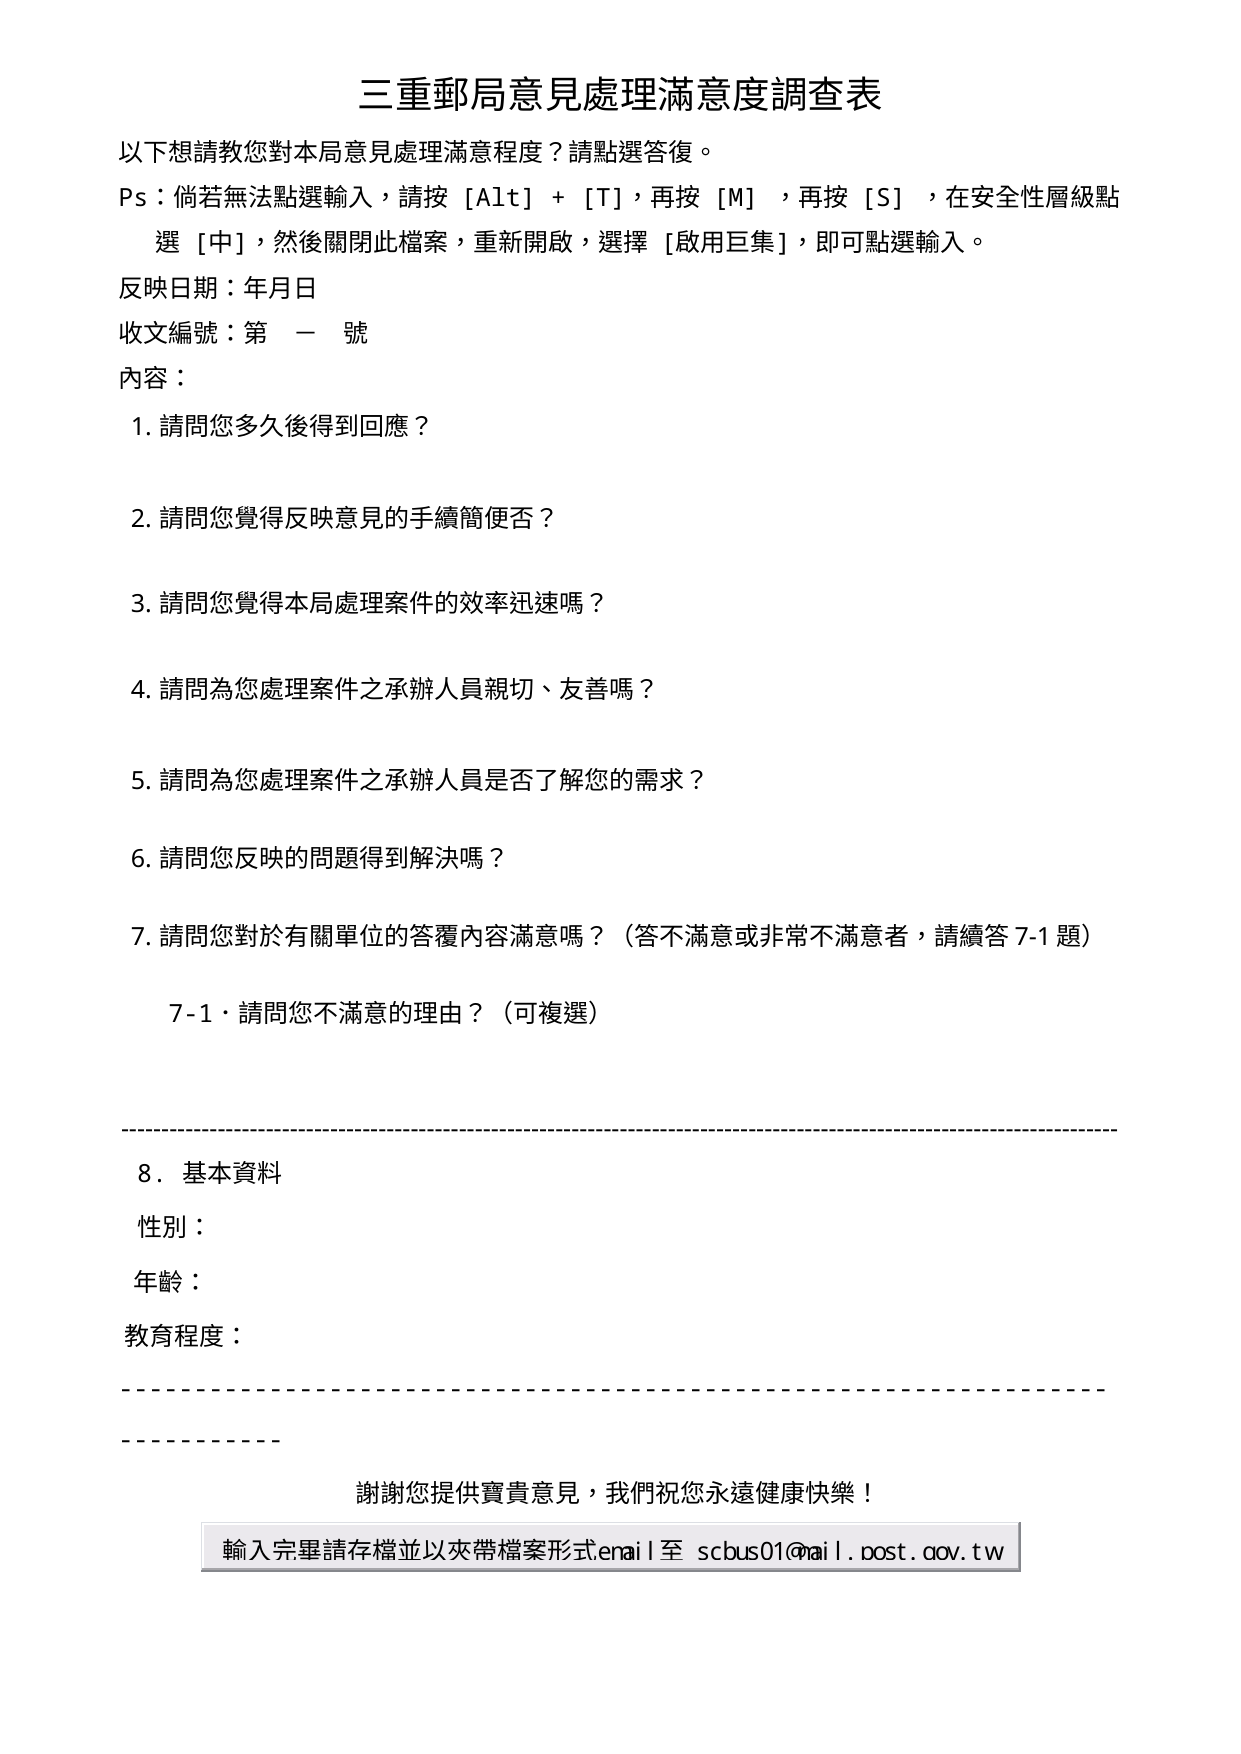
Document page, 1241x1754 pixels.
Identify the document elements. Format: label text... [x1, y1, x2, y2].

text 以下想請教您對本局意見處理滿意程度？請點選答復。 [118, 132, 1122, 168]
text 6. 請問您反映的問題得到解決嗎？ [131, 843, 1122, 873]
text Ps：倘若無法點選輸入，請按 [Alt] + [T]，再按 [M] ，再按 [S] ，在安全性層級點選 [中]，然後關閉此檔案，重新開啟，選擇 [啟用巨集]，即可點選輸入。 [118, 178, 1122, 259]
text ----------------------------------------------------------------------------- [118, 1371, 1122, 1456]
text 7-1．請問您不滿意的理由？（可複選） [118, 994, 1122, 1030]
text 年齡： [118, 1262, 1122, 1298]
text 7. 請問您對於有關單位的答覆內容滿意嗎？（答不滿意或非常不滿意者，請續答7-1題） [131, 922, 1122, 951]
text 內容： [118, 359, 1122, 395]
text ---------------------------------------------------------------------------------------------------------------------------- [118, 1111, 1122, 1145]
text 教育程度： [118, 1317, 1122, 1353]
text 反映日期：年月日 [118, 268, 1122, 304]
text 三重郵局意見處理滿意度調查表 [118, 64, 1122, 119]
text 3. 請問您覺得本局處理案件的效率迅速嗎？ [118, 582, 1122, 621]
text 2. 請問您覺得反映意見的手續簡便否？ [118, 496, 1122, 536]
text 1. 請問您多久後得到回應？ [118, 404, 1122, 444]
text 4. 請問為您處理案件之承辦人員親切、友善嗎？ [118, 667, 1122, 707]
text 8. 基本資料 [118, 1153, 1122, 1190]
text 收文編號：第 － 號 [118, 313, 1122, 350]
text 性別： [118, 1208, 1122, 1244]
text 5. 請問為您處理案件之承辦人員是否了解您的需求？ [131, 765, 1122, 795]
text 謝謝您提供寶貴意見，我們祝您永遠健康快樂！ [118, 1473, 1122, 1509]
